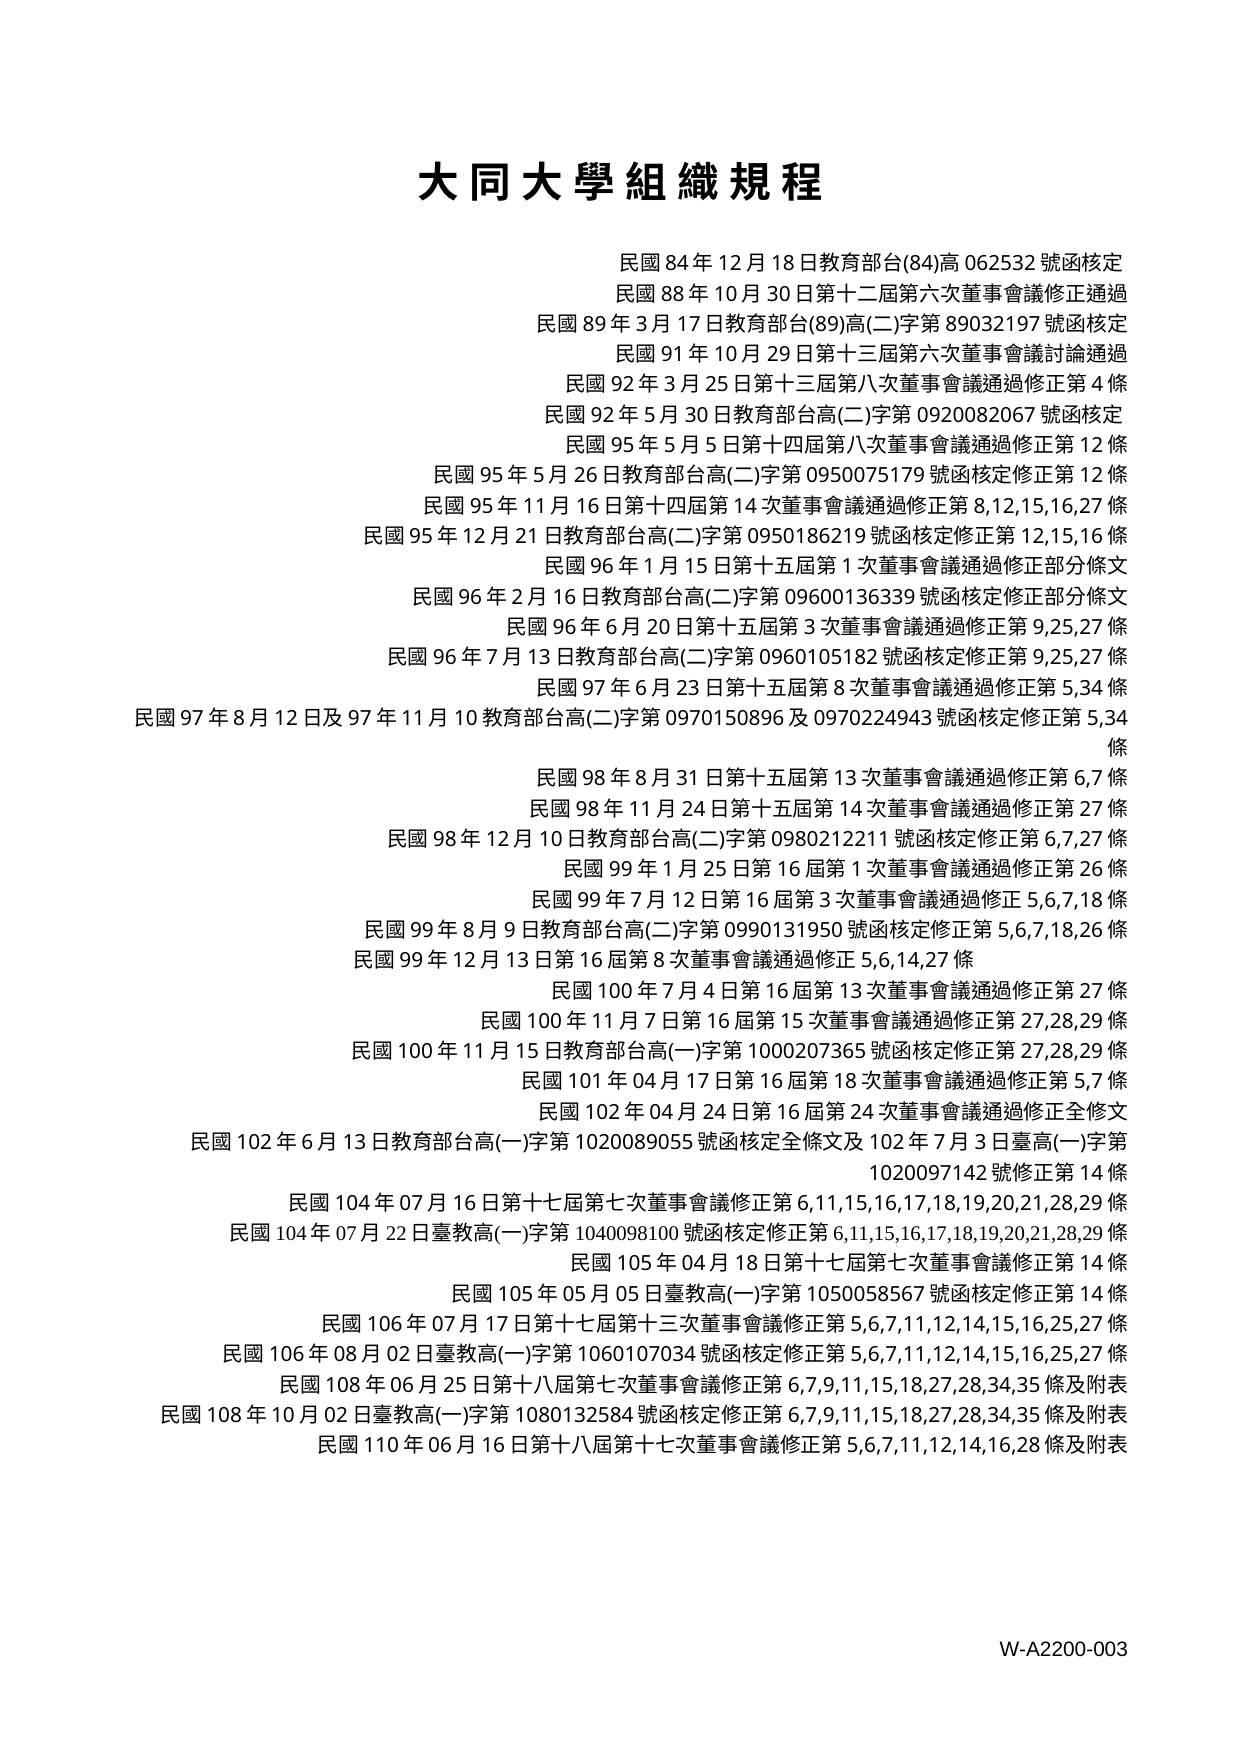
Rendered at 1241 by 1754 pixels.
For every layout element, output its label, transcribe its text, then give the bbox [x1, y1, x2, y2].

text 民國99年12月13日第16屆第8次董事會議通過修正5,6,14,27條 [112, 943, 1128, 974]
text 民國102年04月24日第16屆第24次董事會議通過修正全修文 [112, 1095, 1128, 1125]
text 民國91年10月29日第十三屆第六次董事會議討論通過 [112, 337, 1128, 368]
text 民國89年3月17日教育部台(89)高(二)字第89032197號函核定 [112, 307, 1128, 337]
text 民國98年12月10日教育部台高(二)字第0980212211號函核定修正第6,7,27條 [112, 822, 1128, 853]
text 民國104年07月22日臺教高(一)字第1040098100號函核定修正第6,11,15,16,17,18,19,20,21,28,29條 [112, 1216, 1128, 1247]
text 民國96年7月13日教育部台高(二)字第0960105182號函核定修正第9,25,27條 [112, 641, 1128, 671]
text 民國99年8月9日教育部台高(二)字第0990131950號函核定修正第5,6,7,18,26條 [112, 913, 1128, 943]
text 民國97年8月12日及97年11月10教育部台高(二)字第0970150896及0970224943號函核定修正第5,34條 [112, 701, 1128, 762]
text 民國97年6月23日第十五屆第8次董事會議通過修正第5,34條 [112, 671, 1128, 701]
text 民國95年11月16日第十四屆第14次董事會議通過修正第8,12,15,16,27條 [112, 489, 1128, 519]
text 民國108年10月02日臺教高(一)字第1080132584號函核定修正第6,7,9,11,15,18,27,28,34,35條及附表 [112, 1398, 1128, 1428]
text 民國95年12月21日教育部台高(二)字第0950186219號函核定修正第12,15,16條 [112, 519, 1128, 549]
text 民國98年11月24日第十五屆第14次董事會議通過修正第27條 [112, 792, 1128, 822]
text 民國106年08月02日臺教高(一)字第1060107034號函核定修正第5,6,7,11,12,14,15,16,25,27條 [112, 1337, 1128, 1368]
text 民國110年06月16日第十八屆第十七次董事會議修正第5,6,7,11,12,14,16,28條及附表 [112, 1428, 1128, 1459]
text 民國105年05月05日臺教高(一)字第1050058567號函核定修正第14條 [112, 1277, 1128, 1307]
text 大同大學組織規程 [112, 149, 1128, 209]
text 民國95年5月26日教育部台高(二)字第0950075179號函核定修正第12條 [112, 459, 1128, 489]
text 民國104年07月16日第十七屆第七次董事會議修正第6,11,15,16,17,18,19,20,21,28,29條 [112, 1186, 1128, 1216]
text 民國92年3月25日第十三屆第八次董事會議通過修正第4條 [112, 368, 1128, 398]
text 民國105年04月18日第十七屆第七次董事會議修正第14條 [112, 1247, 1128, 1277]
text 民國96年2月16日教育部台高(二)字第09600136339號函核定修正部分條文 [112, 580, 1128, 610]
text 民國92年5月30日教育部台高(二)字第0920082067號函核定 [112, 398, 1128, 428]
text 民國99年1月25日第16屆第1次董事會議通過修正第26條 [112, 853, 1128, 883]
text 民國98年8月31日第十五屆第13次董事會議通過修正第6,7條 [112, 762, 1128, 792]
text 民國95年5月5日第十四屆第八次董事會議通過修正第12條 [112, 428, 1128, 459]
text 民國108年06月25日第十八屆第七次董事會議修正第6,7,9,11,15,18,27,28,34,35條及附表 [112, 1368, 1128, 1398]
text 民國106年07月17日第十七屆第十三次董事會議修正第5,6,7,11,12,14,15,16,25,27條 [112, 1307, 1128, 1337]
text 民國100年11月15日教育部台高(一)字第1000207365號函核定修正第27,28,29條 [112, 1034, 1128, 1065]
text 民國100年11月7日第16屆第15次董事會議通過修正第27,28,29條 [112, 1004, 1128, 1034]
text 民國84年12月18日教育部台(84)高062532號函核定 [562, 246, 1128, 277]
text 民國102年6月13日教育部台高(一)字第1020089055號函核定全條文及102年7月3日臺高(一)字第1020097142號修正第14條 [112, 1125, 1128, 1186]
text 民國96年6月20日第十五屆第3次董事會議通過修正第9,25,27條 [112, 610, 1128, 641]
text 民國101年04月17日第16屆第18次董事會議通過修正第5,7條 [112, 1065, 1128, 1095]
text 民國88年10月30日第十二屆第六次董事會議修正通過 [112, 277, 1128, 307]
text 民國100年7月4日第16屆第13次董事會議通過修正第27條 [112, 974, 1128, 1004]
text 民國96年1月15日第十五屆第1次董事會議通過修正部分條文 [112, 549, 1128, 580]
text 民國99年7月12日第16屆第3次董事會議通過修正5,6,7,18條 [112, 883, 1128, 913]
